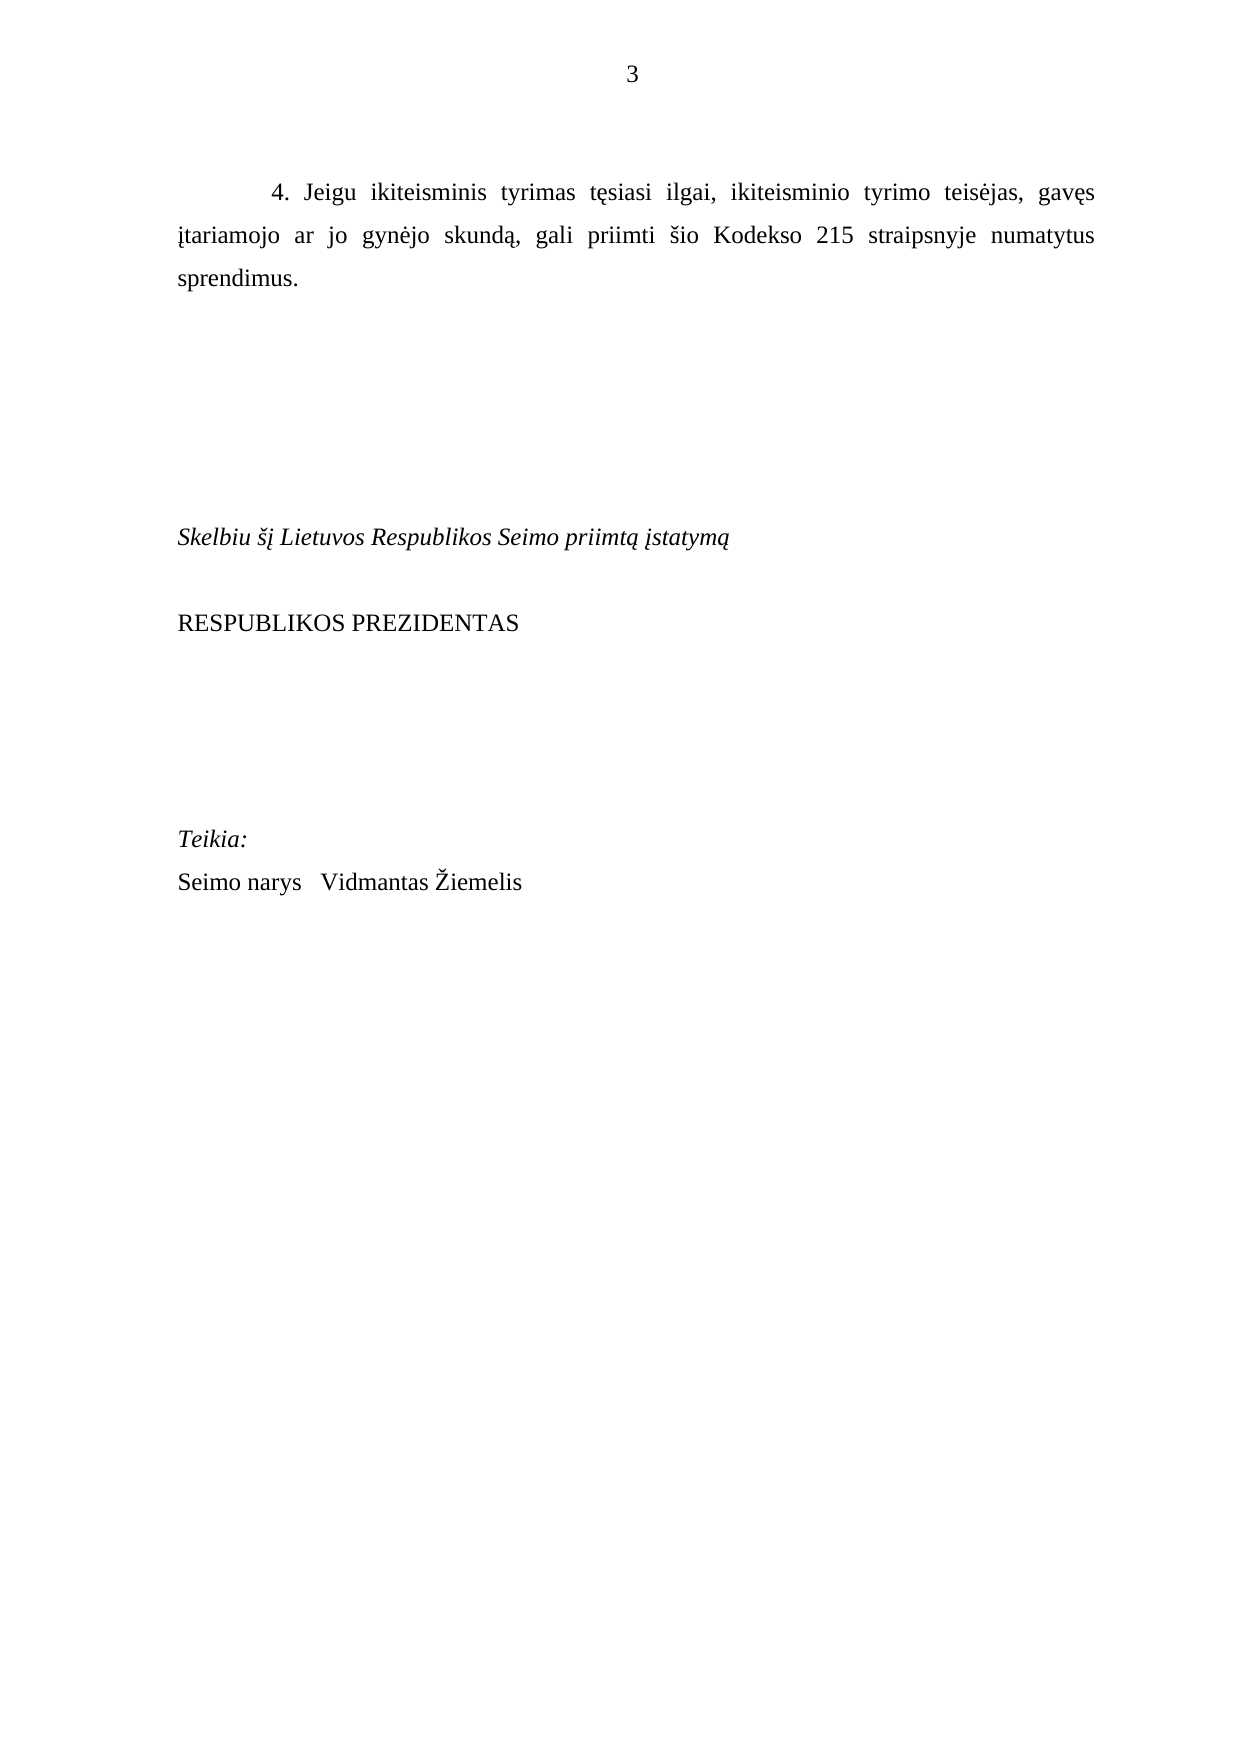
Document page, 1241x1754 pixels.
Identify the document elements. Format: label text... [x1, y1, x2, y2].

text Teikia: [177, 824, 1040, 853]
text 4. Jeigu ikiteisminis tyrimas tęsiasi ilgai, ikiteisminio tyrimo teisėjas, gavęs įtariamojo ar jo gynėjo skundą, gali priimti šio Kodekso 215 straipsnyje numatytus sprendimus. [177, 177, 1096, 292]
text Seimo narys Vidmantas Žiemelis [177, 867, 1040, 896]
text Skelbiu šį Lietuvos Respublikos Seimo priimtą įstatymą [177, 522, 1096, 551]
text RESPUBLIKOS PREZIDENTAS [177, 608, 1096, 637]
